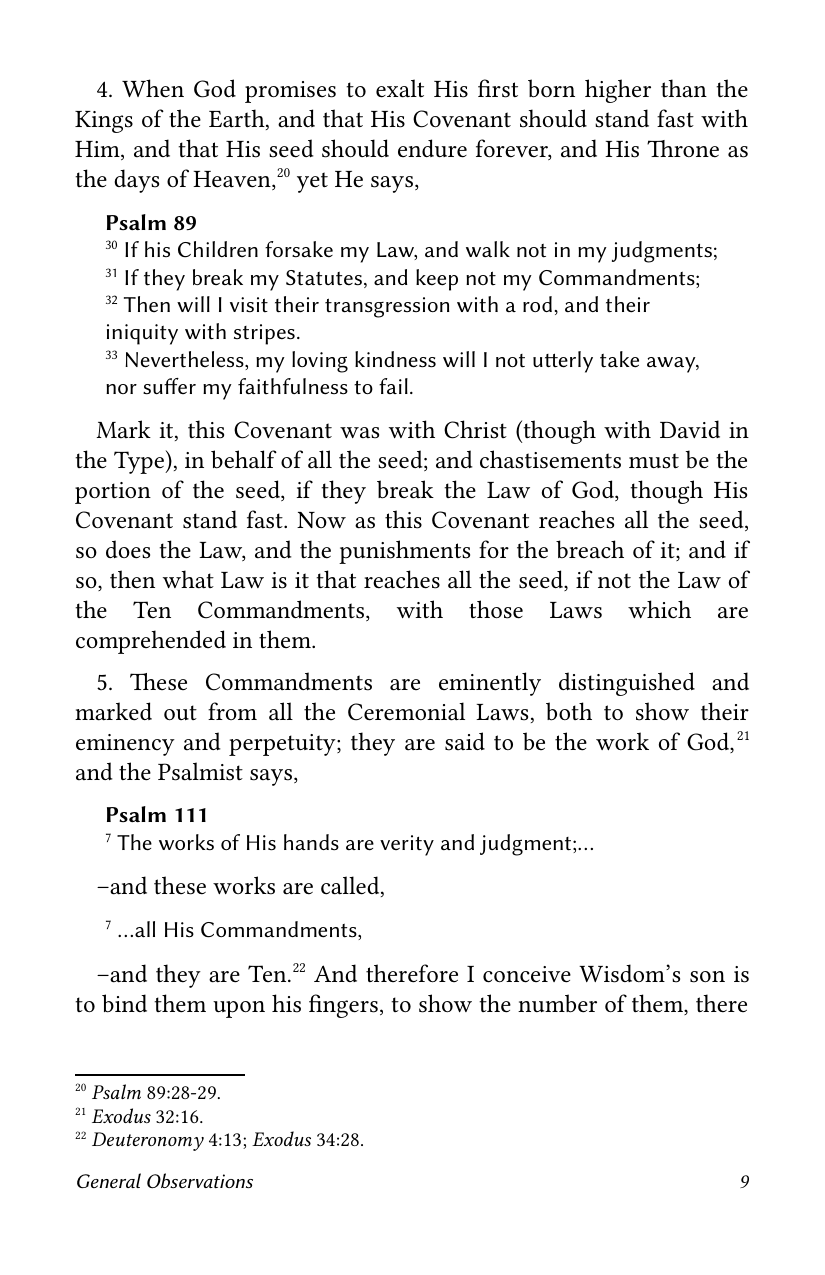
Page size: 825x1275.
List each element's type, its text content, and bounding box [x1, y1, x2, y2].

text 7 ...all His Commandments, [105, 917, 720, 943]
text Psalm 111 [105, 802, 750, 828]
text Exodus 32:16. [75, 1104, 750, 1128]
text 30 If his Children forsake my Law, and walk not in my judgments; [105, 237, 720, 263]
text –and they are Ten. And therefore I conceive Wisdom’s son is to bind them upon his fingers, to show the number of them, there [75, 960, 750, 1018]
text 33 Nevertheless, my loving kindness will I not utterly take away, nor suffer my faithfulness to fail. [105, 347, 720, 400]
text 5. These Commandments are eminently distinguished and marked out from all the Ceremonial Laws, both to show their eminency and perpetuity; they are said to be the work of God, and the Psalmist says, [75, 668, 750, 786]
text Psalm 89 [105, 209, 750, 236]
text Mark it, this Covenant was with Christ (though with David in the Type), in behalf of all the seed; and chastisements must be the portion of the seed, if they break the Law of God, though His Covenant stand fast. Now as this Covenant reaches all the seed, so does the Law, and the punishments for the breach of it; and if so, then what Law is it that reaches all the seed, if not the Law of the Ten Commandments, with those Laws which are comprehended in them. [75, 417, 750, 654]
text Psalm 89:28-29. [75, 1081, 750, 1104]
text 32 Then will I visit their transgression with a rod, and their iniquity with stripes. [105, 292, 720, 346]
text –and these works are called, [75, 872, 750, 901]
text 4. When God promises to exalt His first born higher than the Kings of the Earth, and that His Covenant should stand fast with Him, and that His seed should endure forever, and His Throne as the days of Heaven, yet He says, [75, 75, 750, 193]
text Deuteronomy 4:13; Exodus 34:28. [75, 1128, 750, 1152]
text 31 If they break my Statutes, and keep not my Commandments; [105, 264, 720, 291]
text 7 The works of His hands are verity and judgment;... [105, 830, 720, 856]
